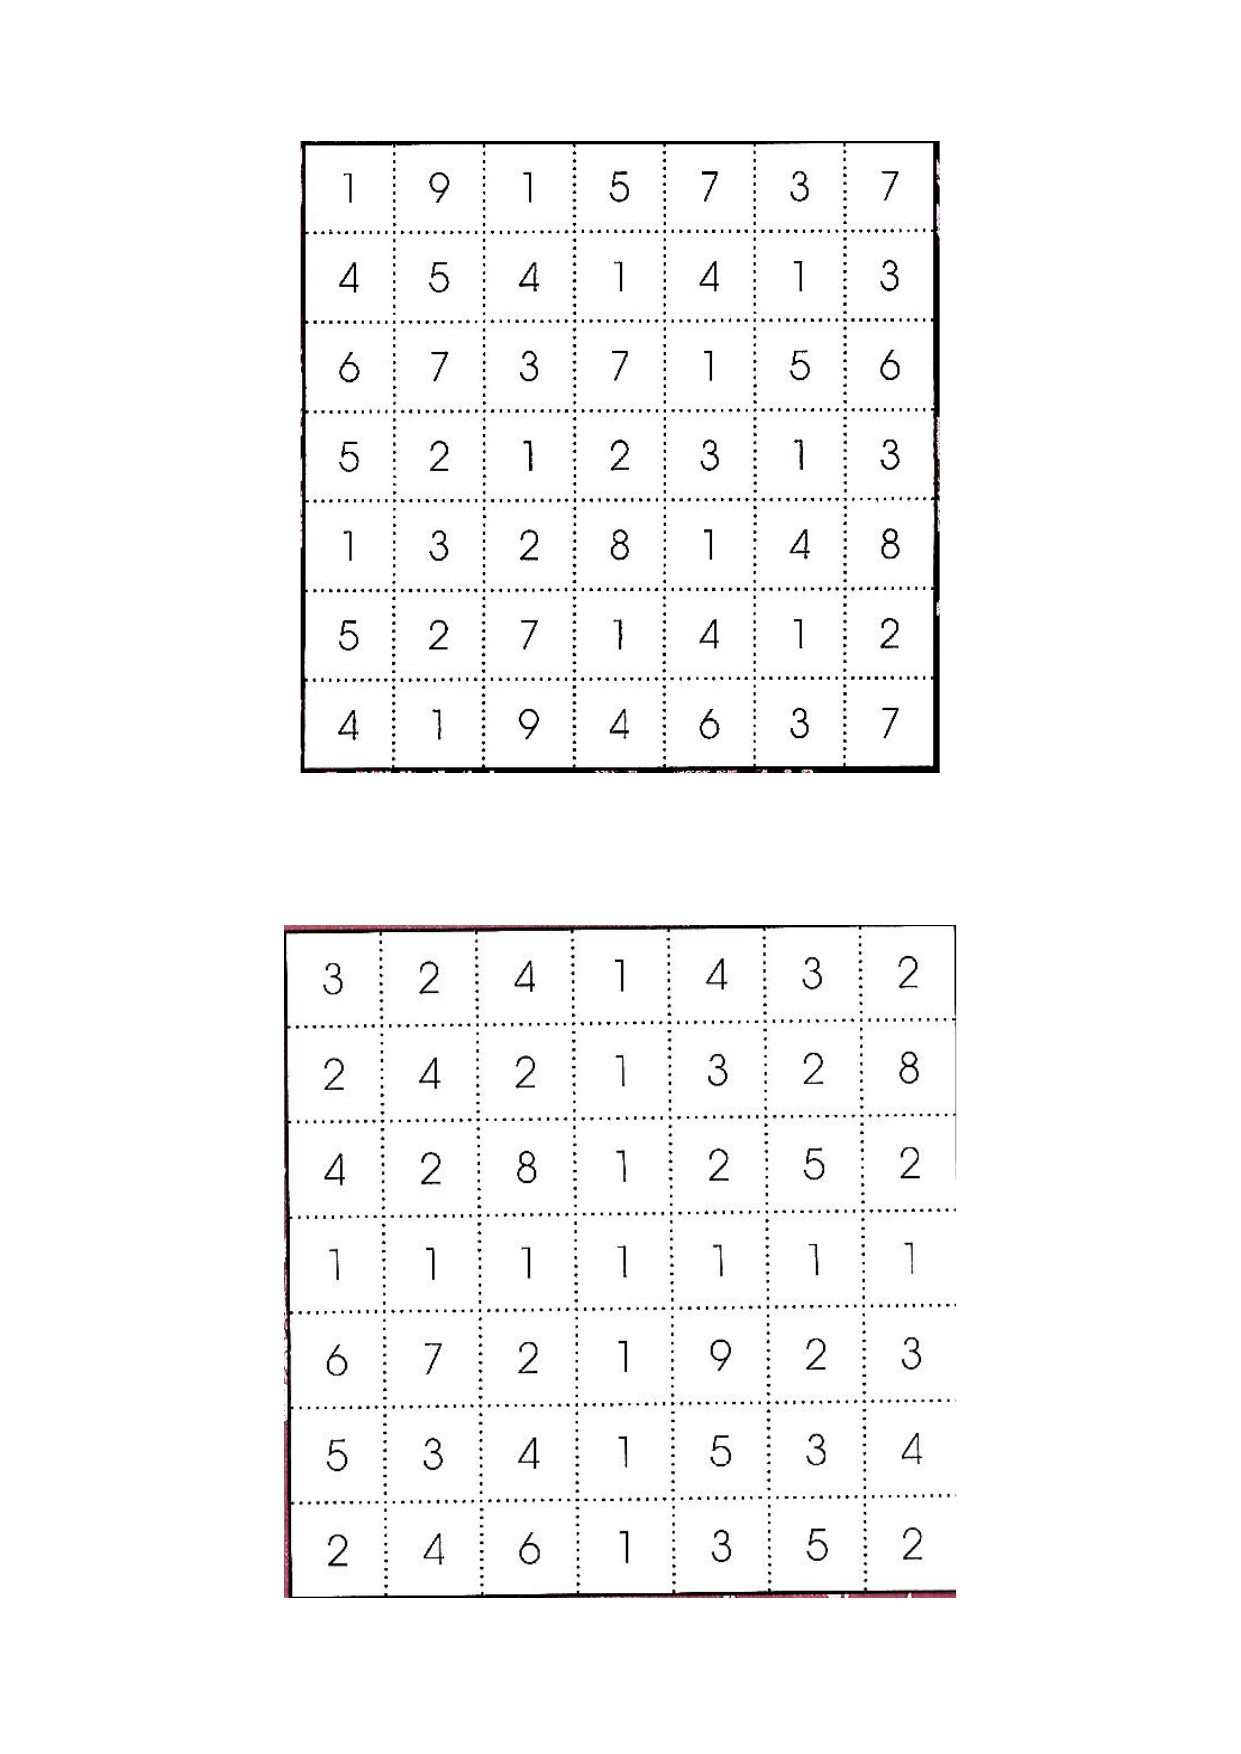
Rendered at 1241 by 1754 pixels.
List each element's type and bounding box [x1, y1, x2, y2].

picture [284, 925, 957, 1598]
picture [300, 141, 940, 773]
